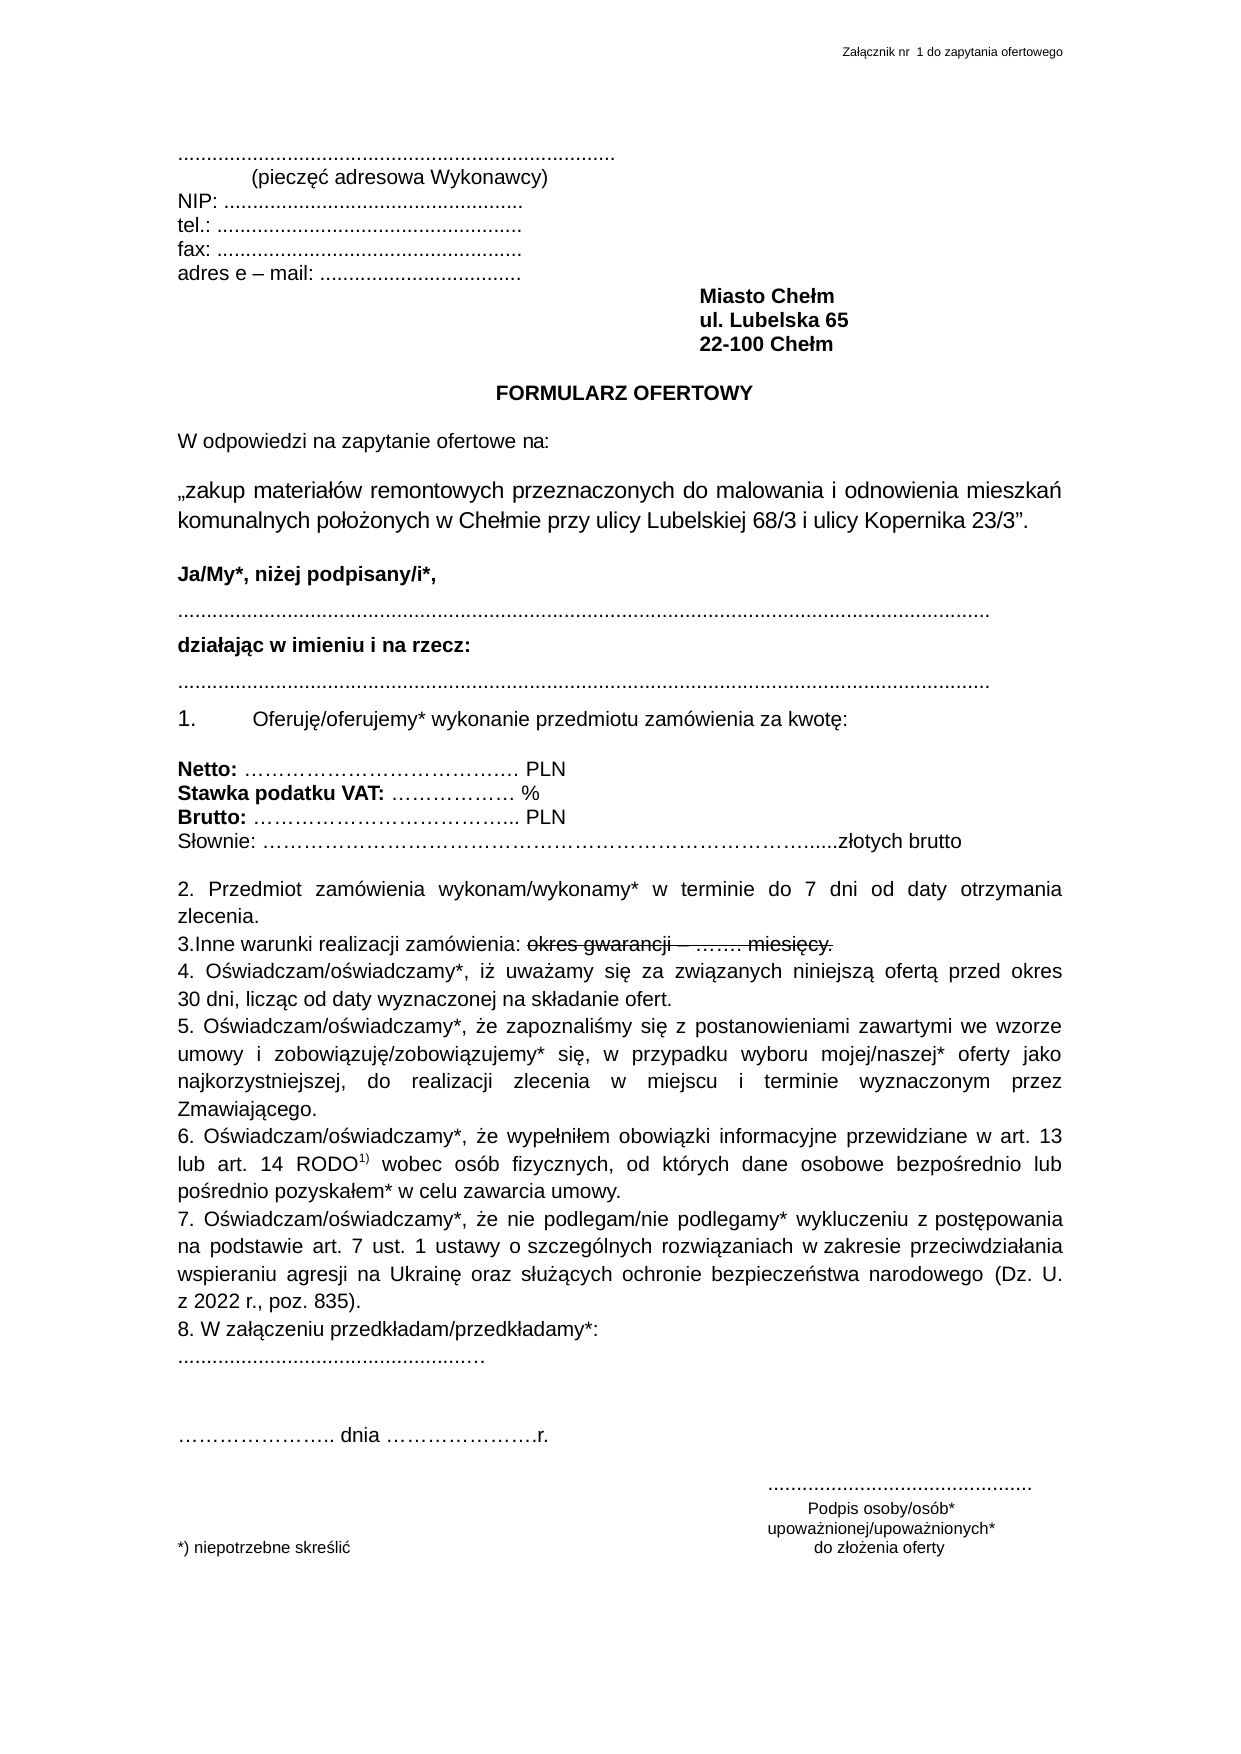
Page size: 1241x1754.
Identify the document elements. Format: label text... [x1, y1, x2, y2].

text Słownie: ……………………………………………………………………......złotych brutto [177, 828, 1061, 852]
text ..................................................… [177, 1344, 1063, 1368]
text ............................................................................................................................................. [177, 669, 1078, 693]
text 4. Oświadczam/oświadczamy*, iż uważamy się za związanych niniejszą ofertą przed okres 30 dni, licząc od daty wyznaczonej na składanie ofert. [177, 959, 1063, 1010]
text .............................................. [177, 1471, 1063, 1495]
text adres e – mail: ................................... [177, 260, 1063, 284]
subtitle FORMULARZ OFERTOWY [186, 381, 1063, 405]
subtitle NIP: .................................................... [177, 188, 1063, 212]
text ………………….. dnia ………………….r. [177, 1423, 1063, 1447]
text działając w imieniu i na rzecz: [177, 633, 1078, 657]
text Ja/My*, niżej podpisany/i*, ............................................................................................................................................. [177, 561, 1078, 621]
text fax: ..................................................... [177, 236, 1063, 260]
text (pieczęć adresowa Wykonawcy) [177, 164, 1063, 188]
text 6. Oświadczam/oświadczamy*, że wypełniłem obowiązki informacyjne przewidziane w art. 13 lub art. 14 RODO1) wobec osób fizycznych, od których dane osobowe bezpośrednio lub pośrednio pozyskałem* w celu zawarcia umowy. [177, 1124, 1063, 1203]
text 2. Przedmiot zamówienia wykonam/wykonamy* w terminie do 7 dni od daty otrzymania zlecenia. [177, 876, 1063, 928]
text tel.: ..................................................... [177, 212, 1063, 236]
text ul. Lubelska 65 [177, 308, 1063, 332]
text Netto: ……………………………….… PLN [177, 757, 1061, 781]
text ............................................................................ [177, 141, 1063, 164]
text 8. W załączeniu przedkładam/przedkładamy*: [177, 1316, 1063, 1340]
text Stawka podatku VAT: ……………… % [177, 781, 1061, 804]
text 7. Oświadczam/oświadczamy*, że nie podlegam/nie podlegamy* wykluczeniu z postępowania na podstawie art. 7 ust. 1 ustawy o szczególnych rozwiązaniach w zakresie przeciwdziałania wspieraniu agresji na Ukrainę oraz służących ochronie bezpieczeństwa narodowego (Dz. U. z 2022 r., poz. 835). [177, 1206, 1063, 1313]
text Podpis osoby/osób* upoważnionej/upoważnionych* [767, 1495, 1063, 1538]
text 5. Oświadczam/oświadczamy*, że zapoznaliśmy się z postanowieniami zawartymi we wzorze umowy i zobowiązuję/zobowiązujemy* się, w przypadku wyboru mojej/naszej* oferty jako najkorzystniejszej, do realizacji zlecenia w miejscu i terminie wyznaczonym przez Zmawiającego. [177, 1014, 1063, 1120]
text Miasto Chełm [177, 284, 1063, 308]
text W odpowiedzi na zapytanie ofertowe na: [177, 429, 1063, 453]
list Oferuję/oferujemy* wykonanie przedmiotu zamówienia za kwotę: [177, 705, 1061, 732]
text Brutto: ………………………………... PLN [177, 804, 1061, 828]
text 3.Inne warunki realizacji zamówienia: okres gwarancji – ……. miesięcy. [177, 931, 1063, 955]
text 22-100 Chełm [177, 332, 1063, 356]
text *) niepotrzebne skreślić do złożenia oferty [177, 1538, 1063, 1557]
text „zakup materiałów remontowych przeznaczonych do malowania i odnowienia mieszkań komunalnych położonych w Chełmie przy ulicy Lubelskiej 68/3 i ulicy Kopernika 23/3”. [177, 477, 1063, 534]
